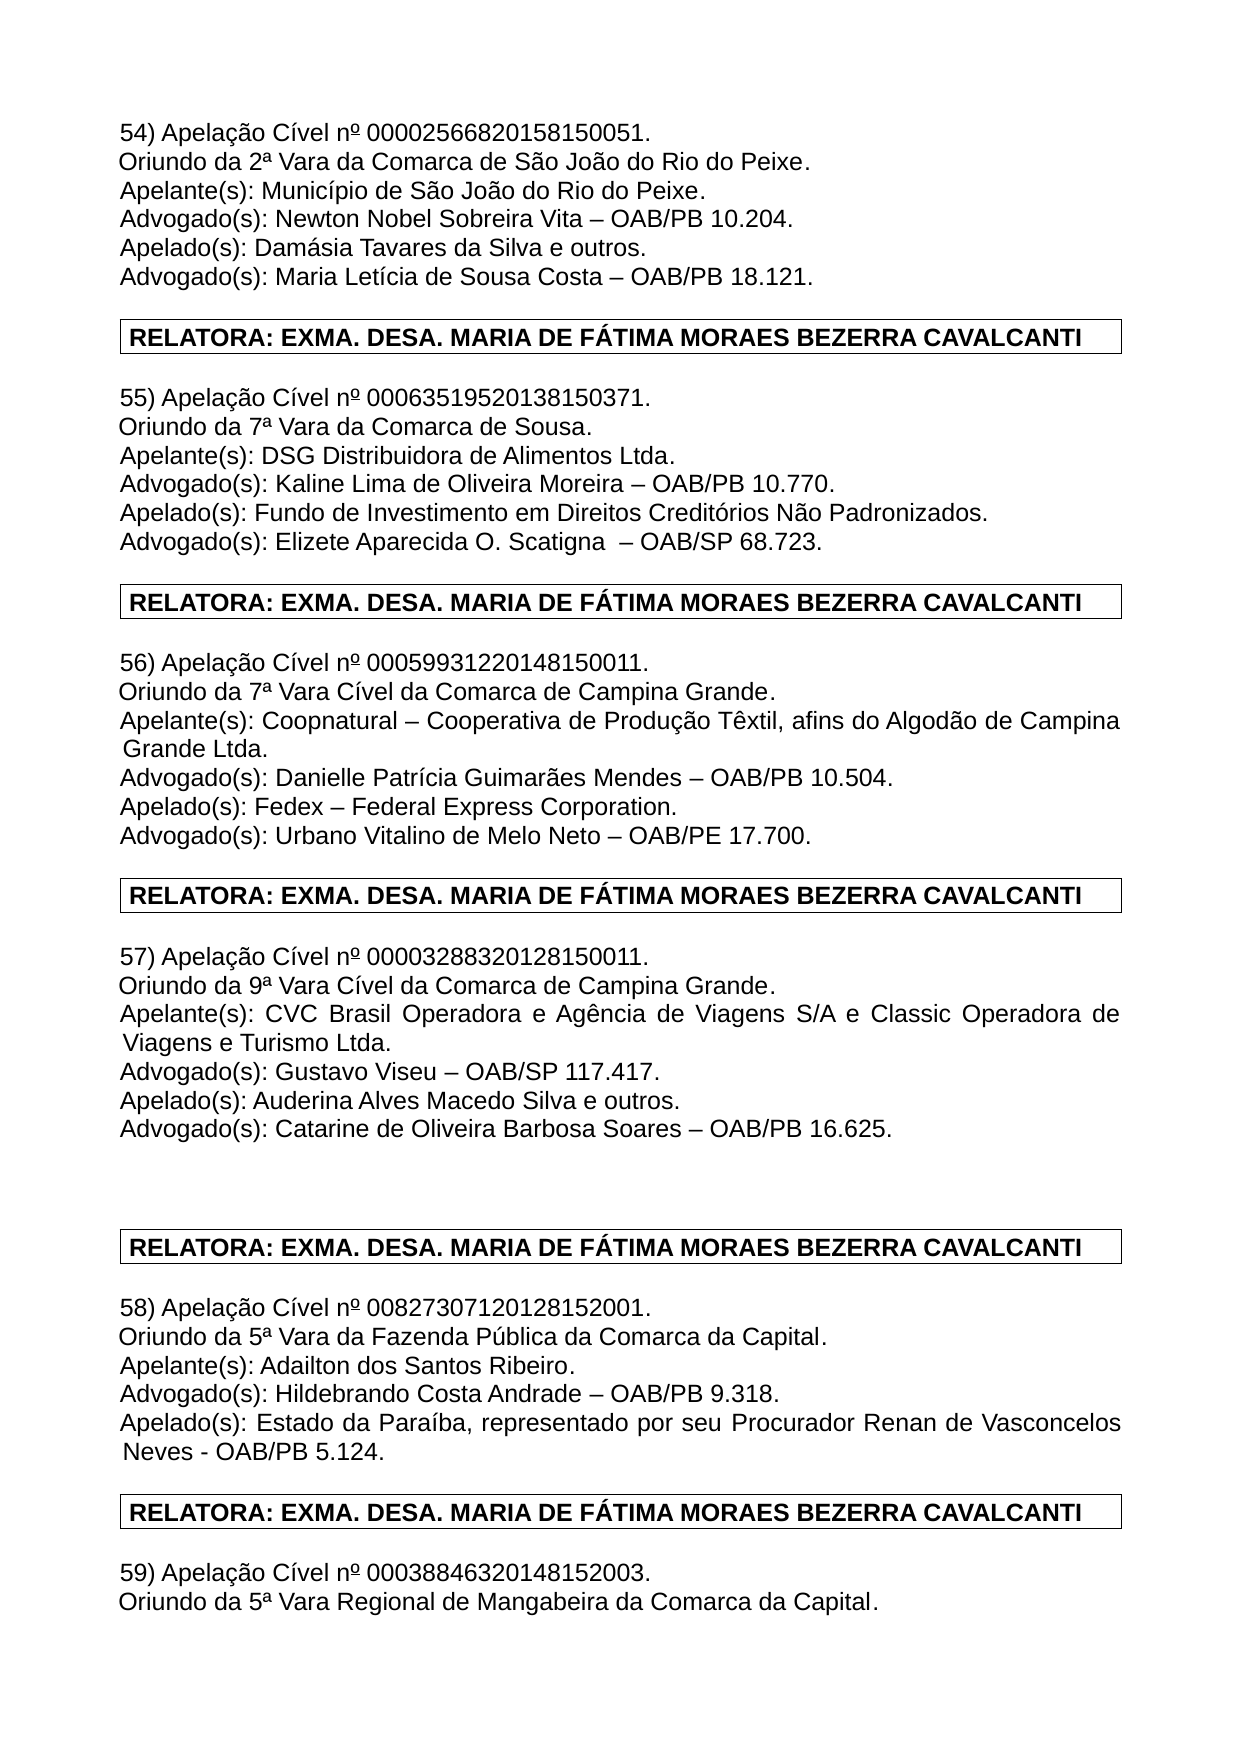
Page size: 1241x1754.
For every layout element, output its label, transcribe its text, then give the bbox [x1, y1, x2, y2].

text RELATORA: EXMA. DESA. MARIA DE FÁTIMA MORAES BEZERRA CAVALCANTI [121, 1230, 1121, 1263]
text Apelante(s): Coopnatural – Cooperativa de Produção Têxtil, afins do Algodão de Campina Grande Ltda. [119, 706, 1122, 763]
text Advogado(s): Danielle Patrícia Guimarães Mendes – OAB/PB 10.504. [119, 763, 1122, 792]
text Oriundo da 5ª Vara Regional de Mangabeira da Comarca da Capital. [118, 1587, 1122, 1616]
text Advogado(s): Catarine de Oliveira Barbosa Soares – OAB/PB 16.625. [119, 1114, 1122, 1143]
text 59) Apelação Cível nº 00038846320148152003. [119, 1558, 1122, 1587]
text RELATORA: EXMA. DESA. MARIA DE FÁTIMA MORAES BEZERRA CAVALCANTI [121, 1495, 1121, 1528]
text Oriundo da 2ª Vara da Comarca de São João do Rio do Peixe. [118, 147, 1122, 176]
text Apelado(s): Fundo de Investimento em Direitos Creditórios Não Padronizados. [119, 498, 1122, 527]
text 54) Apelação Cível nº 00002566820158150051. [119, 118, 1122, 147]
text Advogado(s): Gustavo Viseu – OAB/SP 117.417. [119, 1057, 1122, 1086]
text Oriundo da 7ª Vara Cível da Comarca de Campina Grande. [118, 677, 1122, 706]
text 55) Apelação Cível nº 00063519520138150371. [119, 383, 1122, 412]
text Advogado(s): Hildebrando Costa Andrade – OAB/PB 9.318. [119, 1379, 1122, 1408]
text RELATORA: EXMA. DESA. MARIA DE FÁTIMA MORAES BEZERRA CAVALCANTI [121, 879, 1121, 912]
text 58) Apelação Cível nº 00827307120128152001. [119, 1293, 1122, 1322]
text Apelado(s): Auderina Alves Macedo Silva e outros. [119, 1086, 1122, 1114]
text Apelante(s): CVC Brasil Operadora e Agência de Viagens S/A e Classic Operadora de Viagens e Turismo Ltda. [119, 999, 1122, 1057]
text Apelado(s): Damásia Tavares da Silva e outros. [119, 233, 1122, 262]
text Advogado(s): Urbano Vitalino de Melo Neto – OAB/PE 17.700. [119, 821, 1122, 849]
text Advogado(s): Elizete Aparecida O. Scatigna – OAB/SP 68.723. [119, 527, 1122, 556]
text Oriundo da 7ª Vara da Comarca de Sousa. [118, 412, 1122, 441]
text RELATORA: EXMA. DESA. MARIA DE FÁTIMA MORAES BEZERRA CAVALCANTI [121, 585, 1121, 618]
text Oriundo da 5ª Vara da Fazenda Pública da Comarca da Capital. [118, 1322, 1122, 1351]
text Apelante(s): Adailton dos Santos Ribeiro. [119, 1351, 1122, 1379]
text Apelante(s): Município de São João do Rio do Peixe. [119, 176, 1122, 204]
text 56) Apelação Cível nº 00059931220148150011. [119, 648, 1122, 677]
text Oriundo da 9ª Vara Cível da Comarca de Campina Grande. [118, 971, 1122, 999]
text Apelado(s): Fedex – Federal Express Corporation. [119, 792, 1122, 821]
text Advogado(s): Kaline Lima de Oliveira Moreira – OAB/PB 10.770. [119, 469, 1122, 498]
text RELATORA: EXMA. DESA. MARIA DE FÁTIMA MORAES BEZERRA CAVALCANTI [121, 320, 1121, 353]
text Advogado(s): Maria Letícia de Sousa Costa – OAB/PB 18.121. [119, 262, 1122, 291]
text 57) Apelação Cível nº 00003288320128150011. [119, 942, 1122, 971]
text Advogado(s): Newton Nobel Sobreira Vita – OAB/PB 10.204. [119, 204, 1122, 233]
text Apelante(s): DSG Distribuidora de Alimentos Ltda. [119, 441, 1122, 469]
text Apelado(s): Estado da Paraíba, representado por seu Procurador Renan de Vasconcelos Neves - OAB/PB 5.124. [119, 1408, 1122, 1466]
